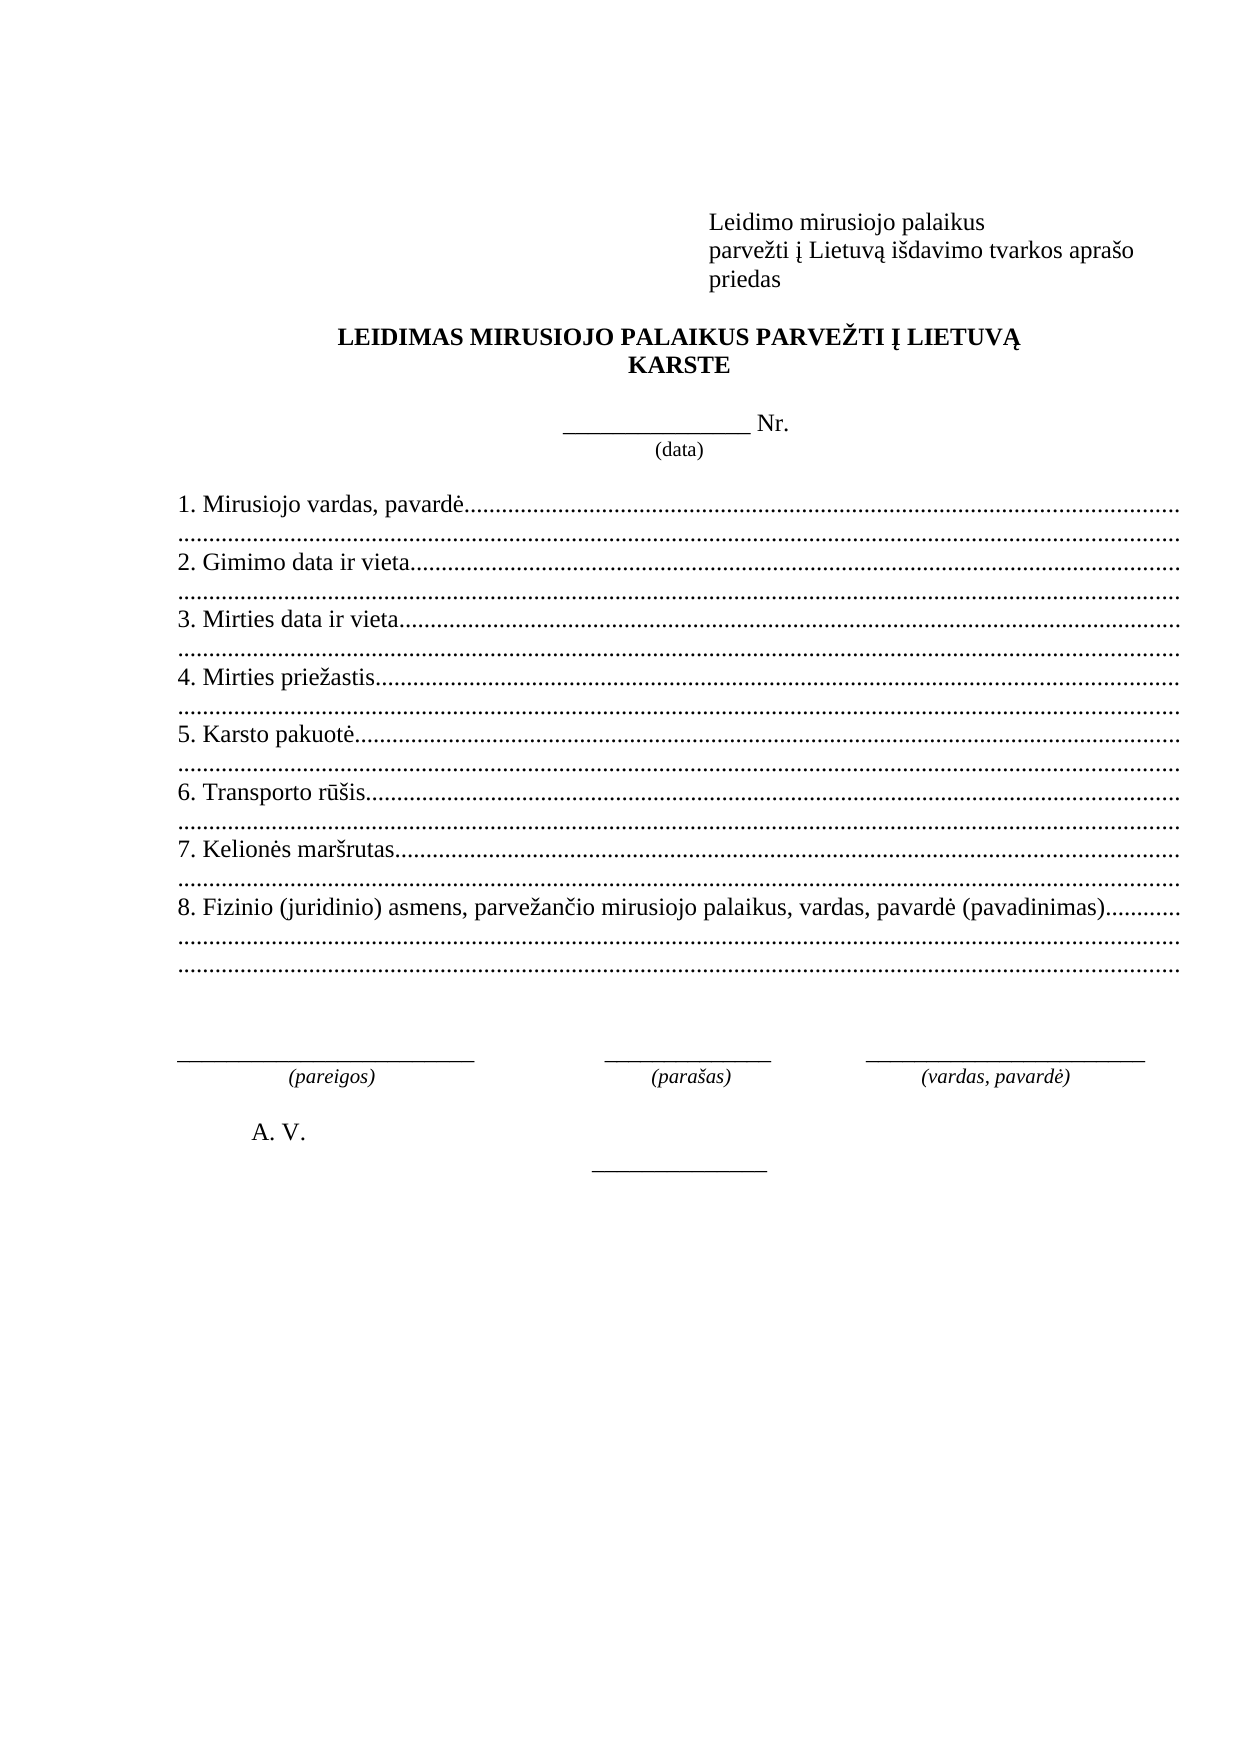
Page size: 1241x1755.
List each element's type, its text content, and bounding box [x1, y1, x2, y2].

text . [177, 806, 1181, 834]
text . [177, 748, 1181, 777]
text priedas [177, 264, 1181, 293]
text Leidimo mirusiojo palaikus [177, 207, 1181, 235]
text 7. Kelionės maršrutas [177, 834, 1181, 863]
text 2. Gimimo data ir vieta [177, 547, 1181, 576]
text 1. Mirusiojo vardas, pavardė [177, 489, 1181, 518]
text 6. Transporto rūšis [177, 777, 1181, 806]
text 3. Mirties data ir vieta [177, 604, 1181, 633]
text . [177, 576, 1181, 604]
text A. V. [177, 1117, 1181, 1146]
text . [177, 863, 1181, 892]
text ______________ [177, 1146, 1181, 1175]
text LEIDIMAS MIRUSIOJO PALAIKUS PARVEŽTI Į LIETUVĄ [177, 322, 1181, 350]
text . [177, 949, 1181, 978]
text 8. Fizinio (juridinio) asmens, parvežančio mirusiojo palaikus, vardas, pavardė (pavadinimas) [177, 892, 1181, 921]
text _______________ Nr. [177, 408, 1181, 437]
text (data) [177, 437, 1181, 461]
text parvežti į Lietuvą išdavimo tvarkos aprašo [177, 235, 1181, 264]
text . [177, 633, 1181, 662]
text . [177, 691, 1181, 719]
text KARSTE [177, 350, 1181, 379]
text . [177, 518, 1181, 547]
text 5. Karsto pakuotė [177, 719, 1181, 748]
text . [177, 921, 1181, 949]
text 4. Mirties priežastis [177, 662, 1181, 691]
text (pareigos) (parašas) (vardas, pavardė) [177, 1064, 1181, 1088]
